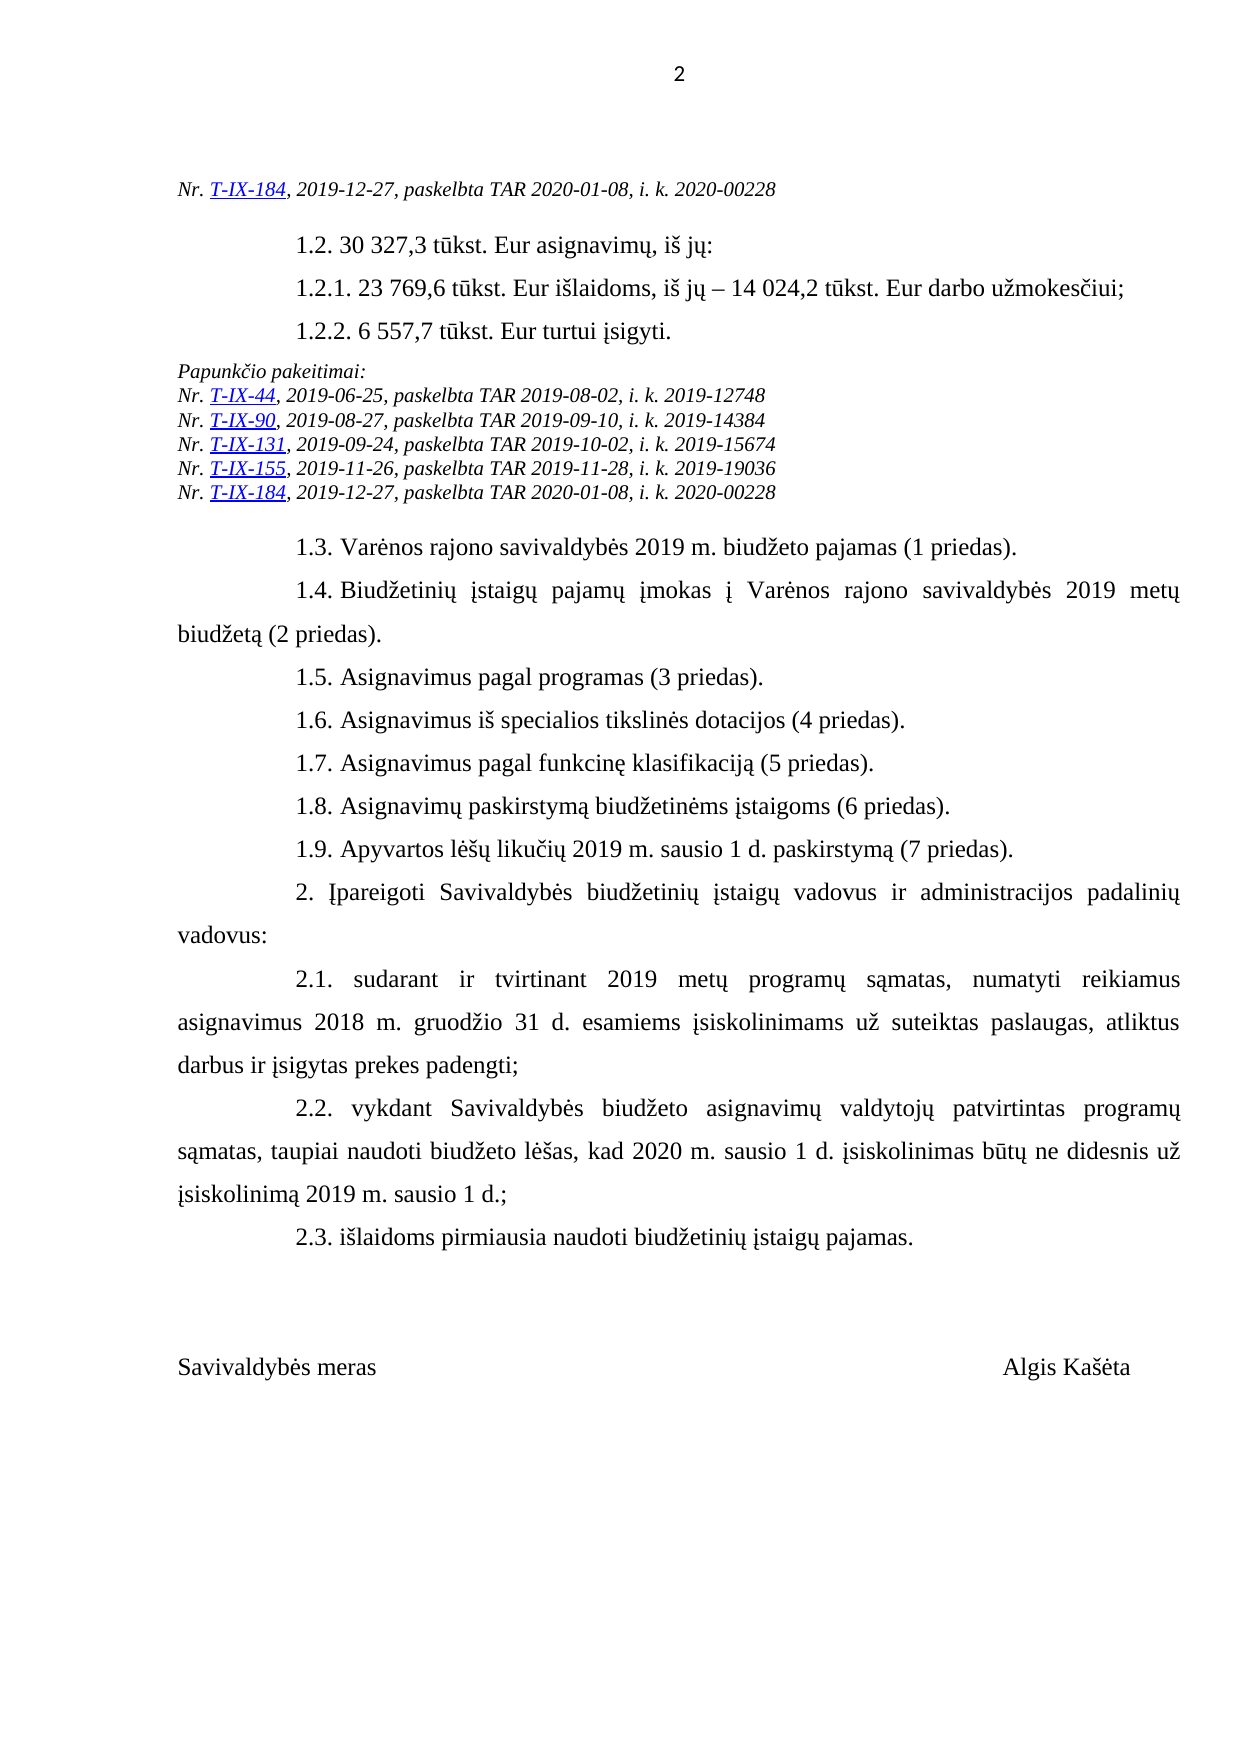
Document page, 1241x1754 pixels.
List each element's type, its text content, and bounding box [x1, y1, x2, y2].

text 1.2.2. 6 557,7 tūkst. Eur turtui įsigyti. [177, 316, 1181, 345]
text Nr. T-IX-131, 2019-09-24, paskelbta TAR 2019-10-02, i. k. 2019-15674 [177, 432, 1181, 456]
text 1.7. Asignavimus pagal funkcinę klasifikaciją (5 priedas). [177, 748, 1181, 777]
text 1.9. Apyvartos lėšų likučių 2019 m. sausio 1 d. paskirstymą (7 priedas). [177, 834, 1181, 863]
text 1.2.1. 23 769,6 tūkst. Eur išlaidoms, iš jų – 14 024,2 tūkst. Eur darbo užmokesčiui; [177, 273, 1181, 302]
text 2.2. vykdant Savivaldybės biudžeto asignavimų valdytojų patvirtintas programų sąmatas, taupiai naudoti biudžeto lėšas, kad 2020 m. sausio 1 d. įsiskolinimas būtų ne didesnis už įsiskolinimą 2019 m. sausio 1 d.; [177, 1093, 1181, 1208]
text 2.3. išlaidoms pirmiausia naudoti biudžetinių įstaigų pajamas. [177, 1222, 1181, 1251]
text 1.8. Asignavimų paskirstymą biudžetinėms įstaigoms (6 priedas). [177, 791, 1181, 820]
text Nr. T-IX-155, 2019-11-26, paskelbta TAR 2019-11-28, i. k. 2019-19036 [177, 456, 1181, 480]
text 1.4. Biudžetinių įstaigų pajamų įmokas į Varėnos rajono savivaldybės 2019 metų biudžetą (2 priedas). [177, 576, 1181, 647]
text 2. Įpareigoti Savivaldybės biudžetinių įstaigų vadovus ir administracijos padalinių vadovus: [177, 877, 1181, 949]
text Nr. T-IX-184, 2019-12-27, paskelbta TAR 2020-01-08, i. k. 2020-00228 [177, 177, 1181, 201]
text Savivaldybės meras Algis Kašėta [177, 1352, 1181, 1381]
text Papunkčio pakeitimai: [177, 359, 1181, 383]
text Nr. T-IX-44, 2019-06-25, paskelbta TAR 2019-08-02, i. k. 2019-12748 [177, 383, 1181, 407]
text Nr. T-IX-184, 2019-12-27, paskelbta TAR 2020-01-08, i. k. 2020-00228 [177, 480, 1181, 504]
text Nr. T-IX-90, 2019-08-27, paskelbta TAR 2019-09-10, i. k. 2019-14384 [177, 407, 1181, 432]
text 1.5. Asignavimus pagal programas (3 priedas). [177, 662, 1181, 691]
text 1.3. Varėnos rajono savivaldybės 2019 m. biudžeto pajamas (1 priedas). [177, 532, 1181, 561]
text 1.6. Asignavimus iš specialios tikslinės dotacijos (4 priedas). [177, 705, 1181, 734]
text 2.1. sudarant ir tvirtinant 2019 metų programų sąmatas, numatyti reikiamus asignavimus 2018 m. gruodžio 31 d. esamiems įsiskolinimams už suteiktas paslaugas, atliktus darbus ir įsigytas prekes padengti; [177, 964, 1181, 1079]
text 1.2. 30 327,3 tūkst. Eur asignavimų, iš jų: [295, 230, 1181, 259]
